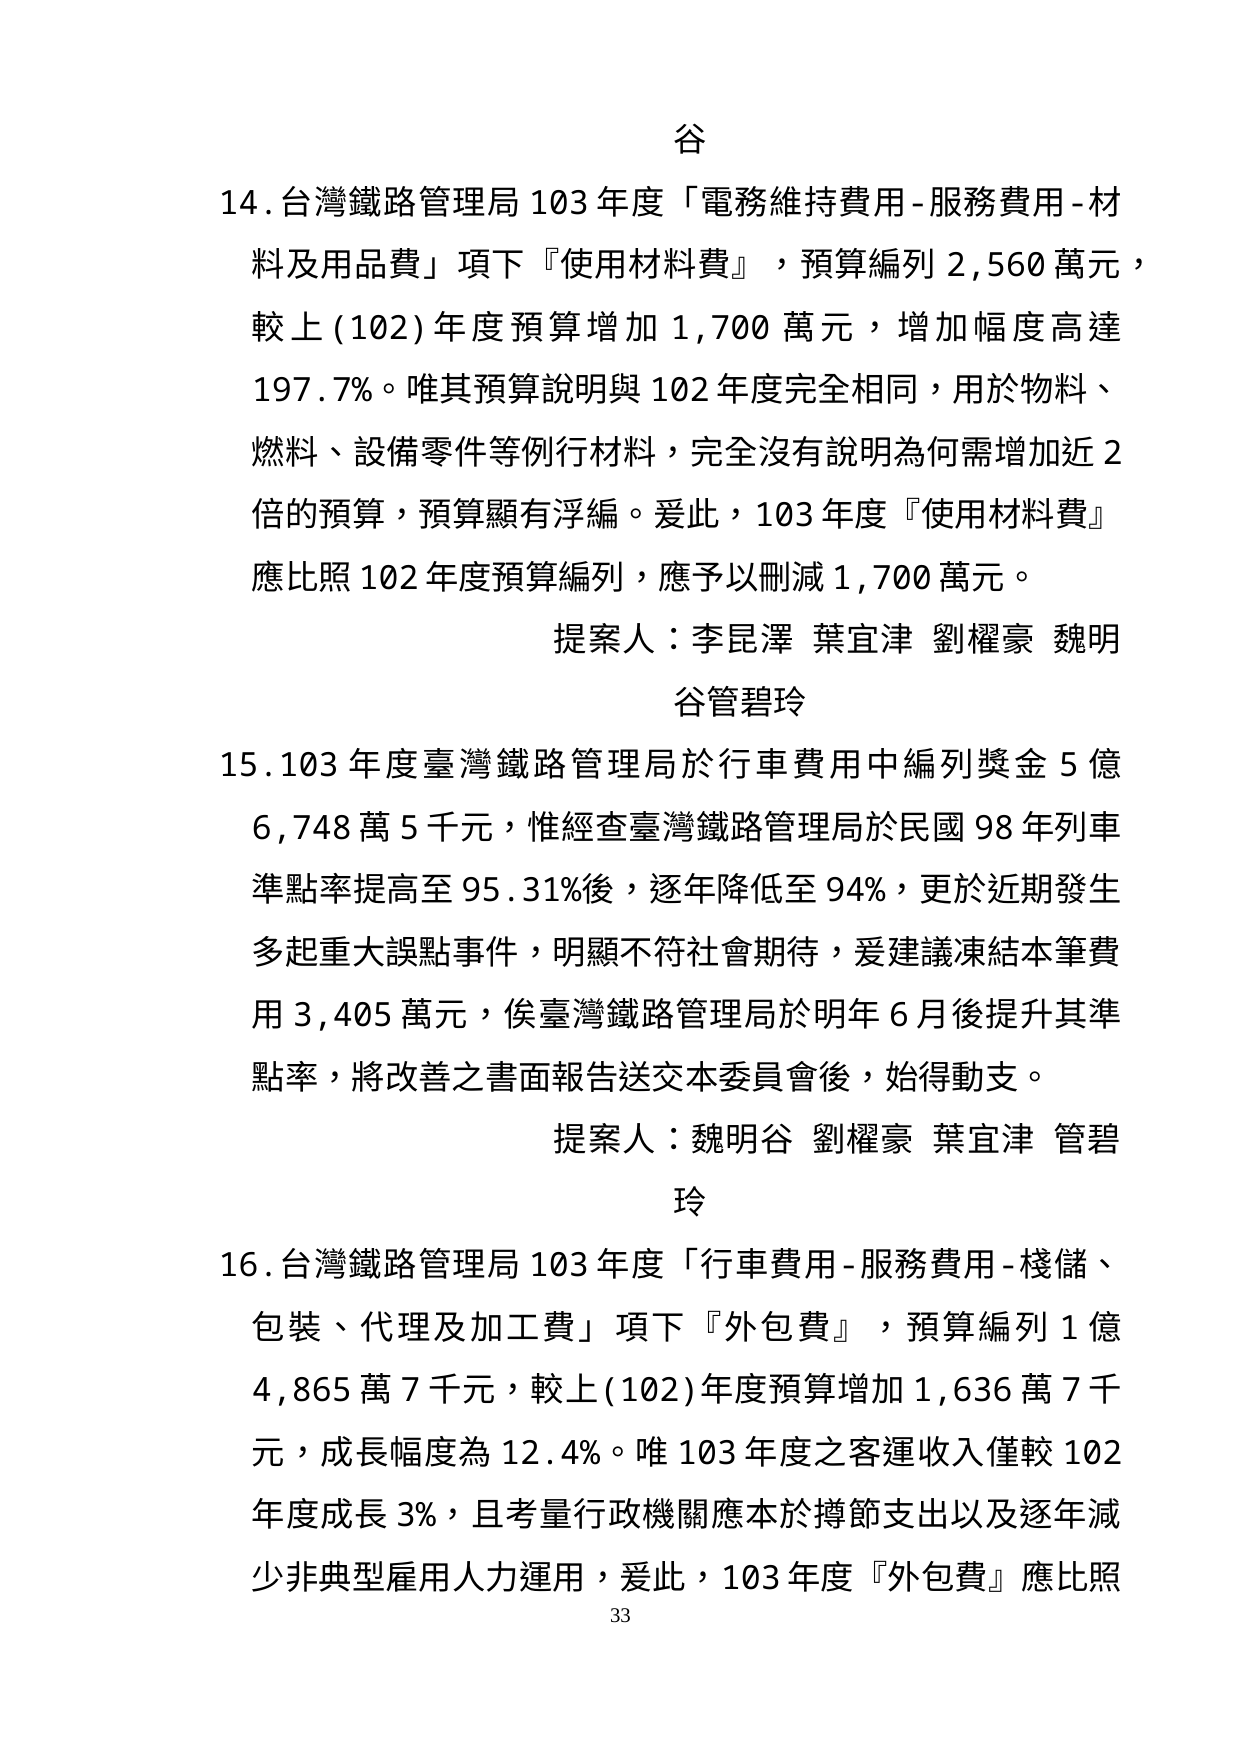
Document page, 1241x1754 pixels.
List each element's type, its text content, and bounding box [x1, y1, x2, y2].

text 15.103年度臺灣鐵路管理局於行車費用中編列獎金5億6,748萬5千元，惟經查臺灣鐵路管理局於民國98年列車準點率提高至95.31%後，逐年降低至94%，更於近期發生多起重大誤點事件，明顯不符社會期待，爰建議凍結本筆費用3,405萬元，俟臺灣鐵路管理局於明年6月後提升其準點率，將改善之書面報告送交本委員會後，始得動支。 [218, 721, 1122, 1096]
text 14.台灣鐵路管理局103年度「電務維持費用-服務費用-材料及用品費」項下『使用材料費』，預算編列2,560萬元，較上(102)年度預算增加1,700萬元，增加幅度高達197.7%。唯其預算說明與102年度完全相同，用於物料、燃料、設備零件等例行材料，完全沒有說明為何需增加近2倍的預算，預算顯有浮編。爰此，103年度『使用材料費』應比照102年度預算編列，應予以刪減1,700萬元。 [218, 158, 1122, 596]
text 16.台灣鐵路管理局103年度「行車費用-服務費用-棧儲、包裝、代理及加工費」項下『外包費』，預算編列1億4,865萬7千元，較上(102)年度預算增加1,636萬7千元，成長幅度為12.4%。唯103年度之客運收入僅較102年度成長3%，且考量行政機關應本於撙節支出以及逐年減少非典型雇用人力運用，爰此，103年度『外包費』應比照 [218, 1221, 1122, 1596]
text 提案人：李昆澤 葉宜津 劉櫂豪 魏明谷管碧玲 [554, 596, 1122, 721]
text 提案人：魏明谷 劉櫂豪 葉宜津 管碧玲 [554, 1096, 1122, 1221]
text 谷 [554, 96, 1122, 158]
